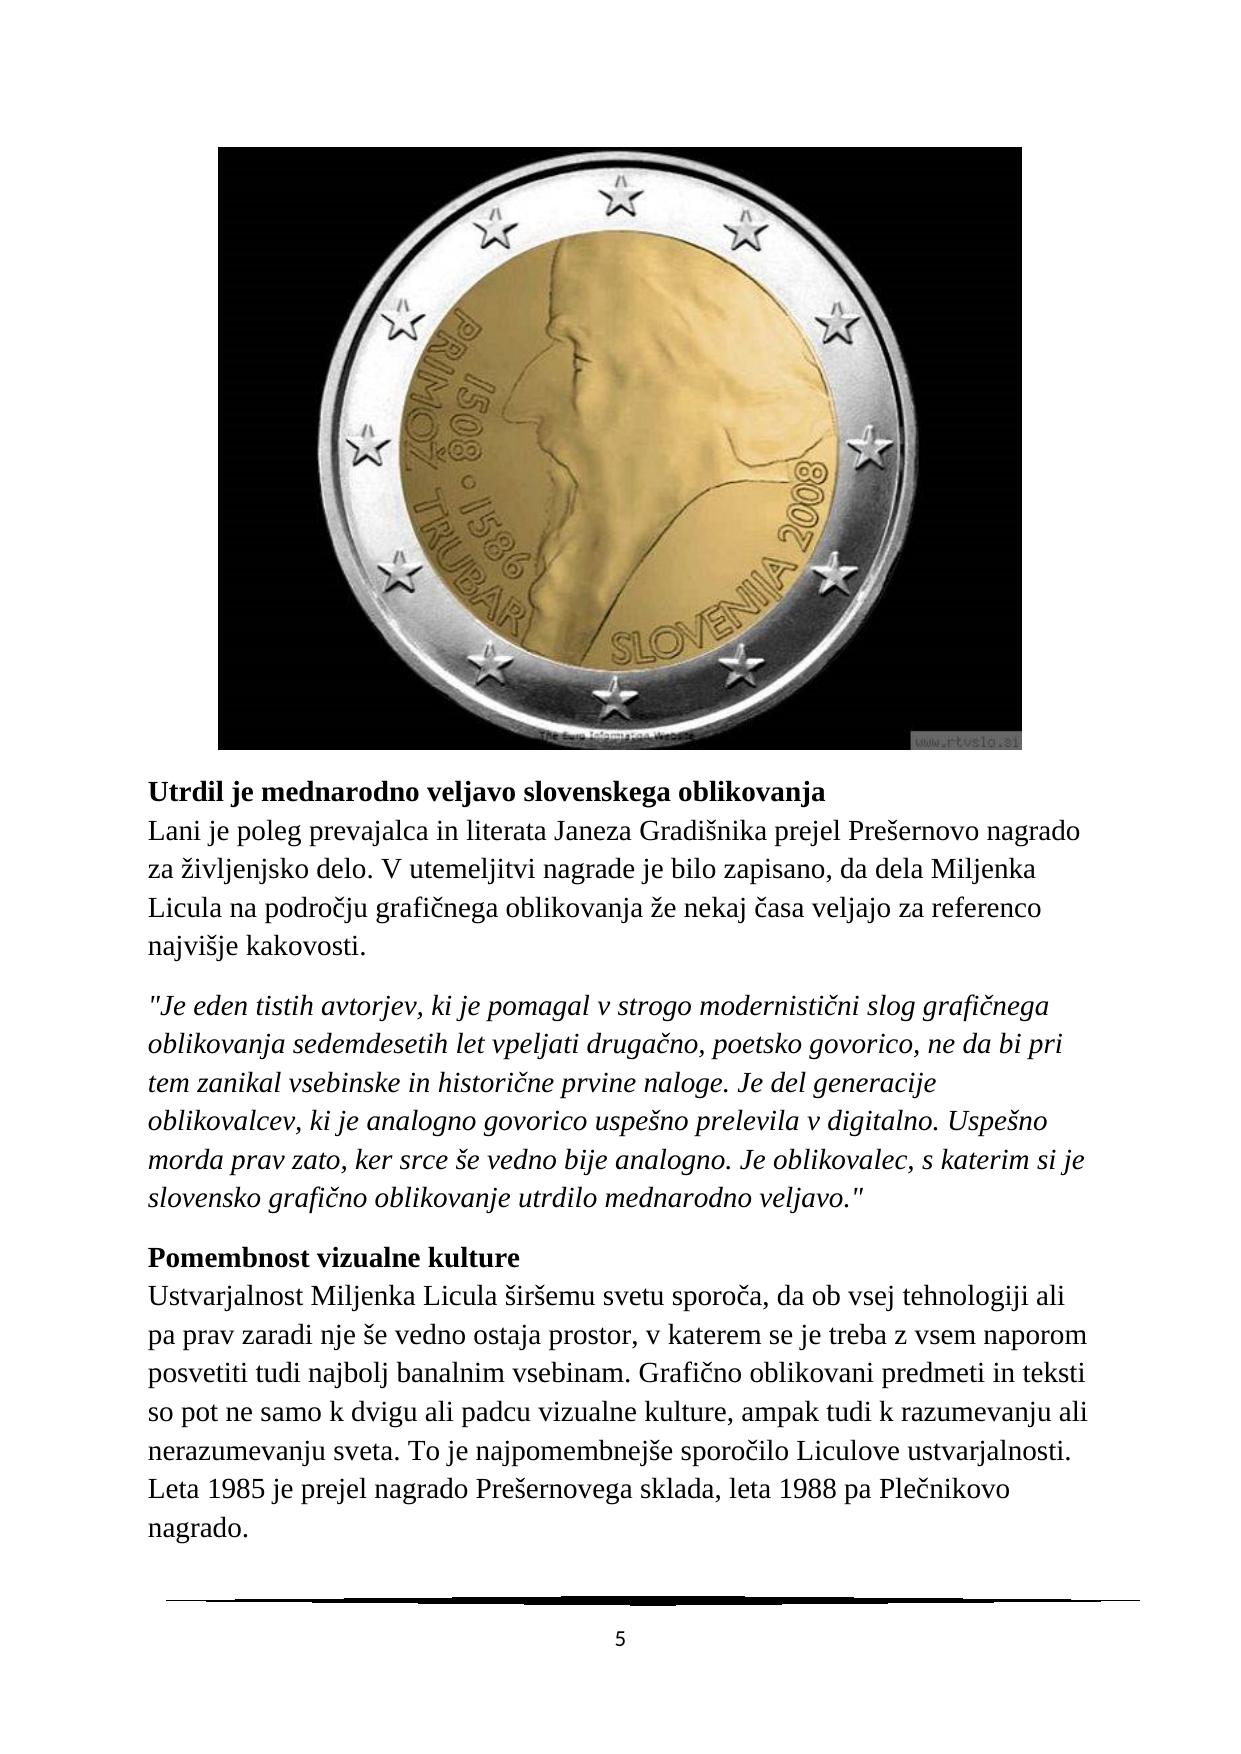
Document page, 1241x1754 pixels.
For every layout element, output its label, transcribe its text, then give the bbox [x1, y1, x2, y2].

text Pomembnost vizualne kulture Ustvarjalnost Miljenka Licula širšemu svetu sporoča, da ob vsej tehnologiji ali pa prav zaradi nje še vedno ostaja prostor, v katerem se je treba z vsem naporom posvetiti tudi najbolj banalnim vsebinam. Grafično oblikovani predmeti in teksti so pot ne samo k dvigu ali padcu vizualne kulture, ampak tudi k razumevanju ali nerazumevanju sveta. To je najpomembnejše sporočilo Liculove ustvarjalnosti. Leta 1985 je prejel nagrado Prešernovega sklada, leta 1988 pa Plečnikovo nagrado. [148, 1240, 1093, 1543]
text "Je eden tistih avtorjev, ki je pomagal v strogo modernistični slog grafičnega oblikovanja sedemdesetih let vpeljati drugačno, poetsko govorico, ne da bi pri tem zanikal vsebinske in historične prvine naloge. Je del generacije oblikovalcev, ki je analogno govorico uspešno prelevila v digitalno. Uspešno morda prav zato, ker srce še vedno bije analogno. Je oblikovalec, s katerim si je slovensko grafično oblikovanje utrdilo mednarodno veljavo." [148, 988, 1093, 1214]
text Utrdil je mednarodno veljavo slovenskega oblikovanja Lani je poleg prevajalca in literata Janeza Gradišnika prejel Prešernovo nagrado za življenjsko delo. V utemeljitvi nagrade je bilo zapisano, da dela Miljenka Licula na področju grafičnega oblikovanja že nekaj časa veljajo za referenco najvišje kakovosti. [148, 774, 1093, 962]
picture [218, 147, 1022, 750]
